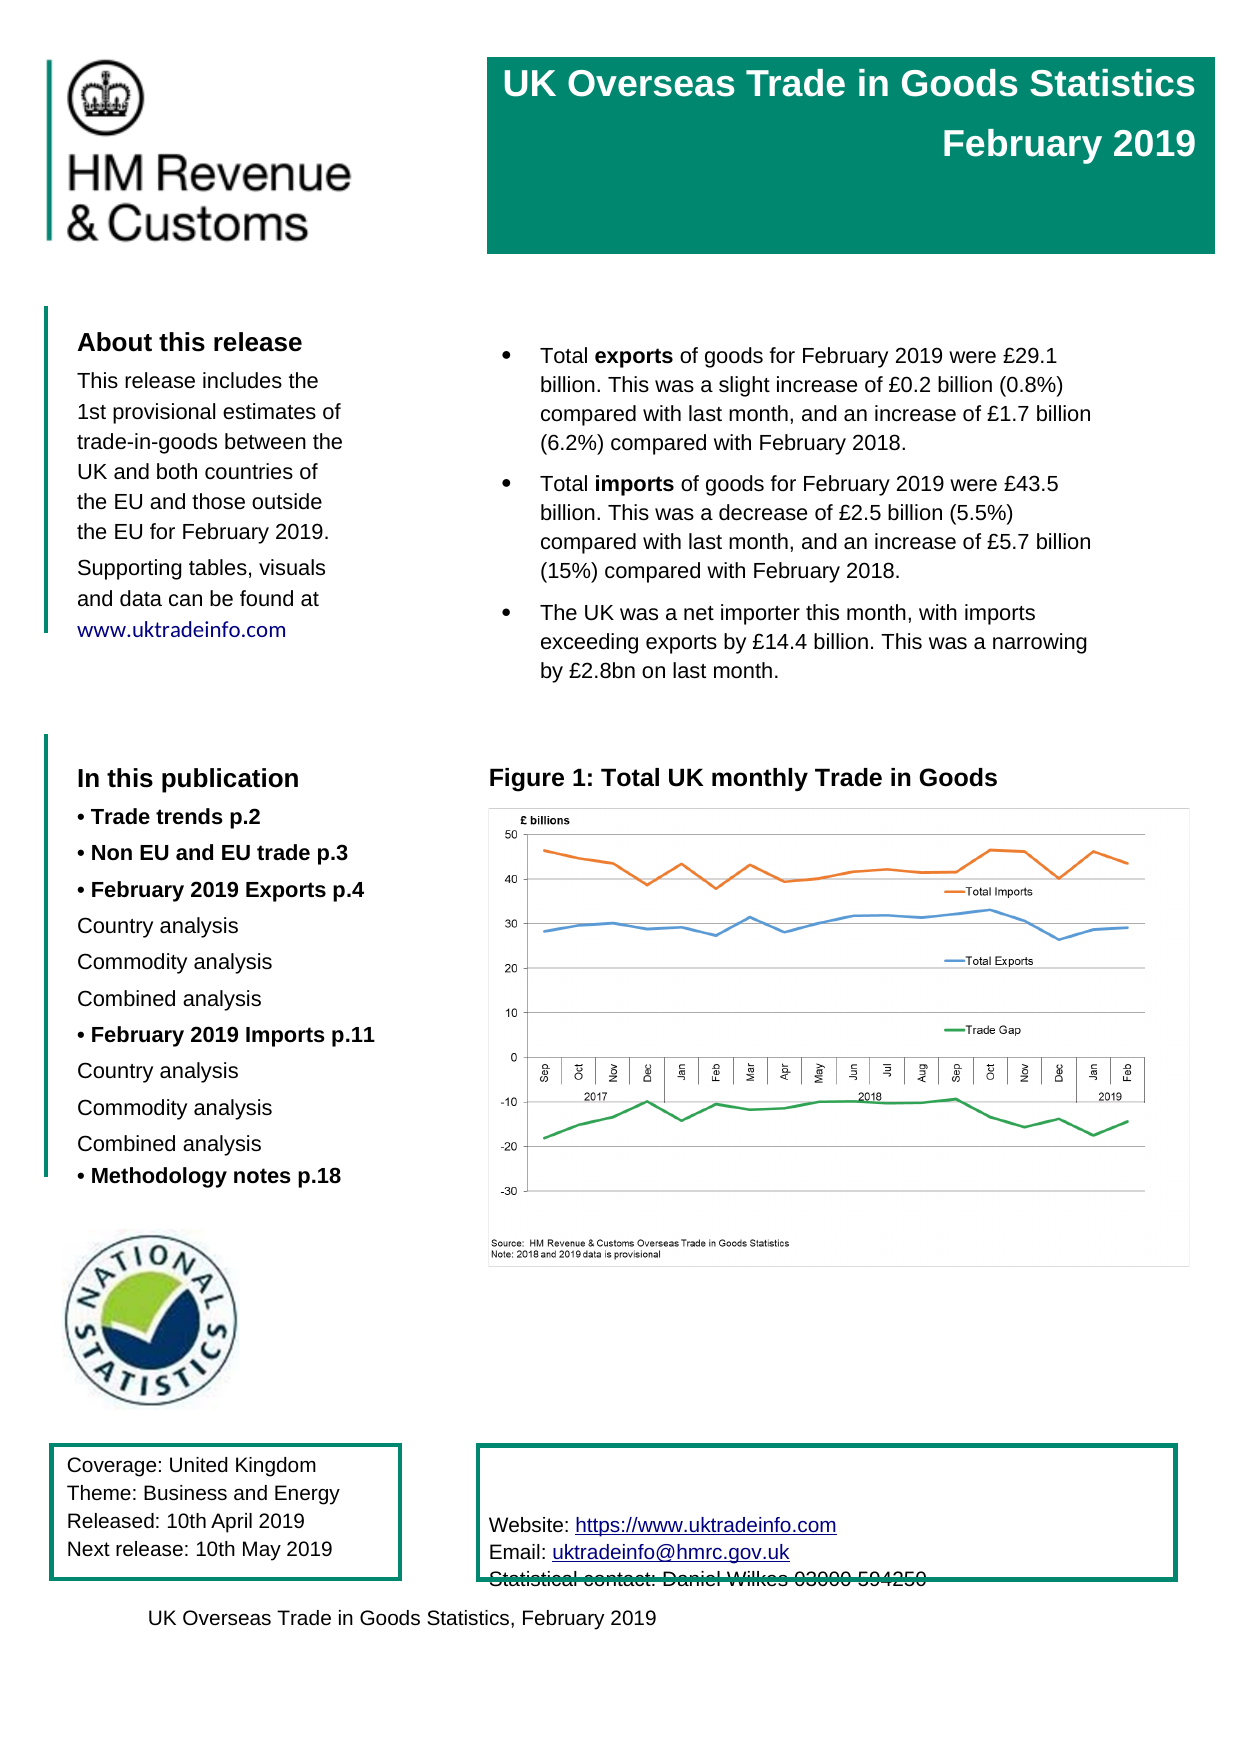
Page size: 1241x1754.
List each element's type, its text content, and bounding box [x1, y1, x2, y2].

text Website: https://www.uktradeinfo.com Email: uktradeinfo@hmrc.gov.uk Statistical contact: Daniel Wilkes 03000 594250 [488, 1511, 1090, 1577]
list The UK was a net importer this month, with imports exceeding exports by £14.4 billion. This was a narrowing by £2.8bn on last month. [502, 600, 1114, 683]
list Total exports of goods for February 2019 were £29.1 billion. This was a slight increase of £0.2 billion (0.8%) compared with last month, and an increase of £1.7 billion (6.2%) compared with February 2018. [502, 343, 1114, 455]
text Website: https://www.uktradeinfo.com Email: uktradeinfo@hmrc.gov.uk Statistical contact: Daniel Wilkes 03000 594250 [488, 1582, 1090, 1592]
list Total imports of goods for February 2019 were £43.5 billion. This was a decrease of £2.5 billion (5.5%) compared with last month, and an increase of £5.7 billion (15%) compared with February 2018. [502, 471, 1114, 583]
text Figure 1: Total UK monthly Trade in Goods [488, 763, 1090, 792]
